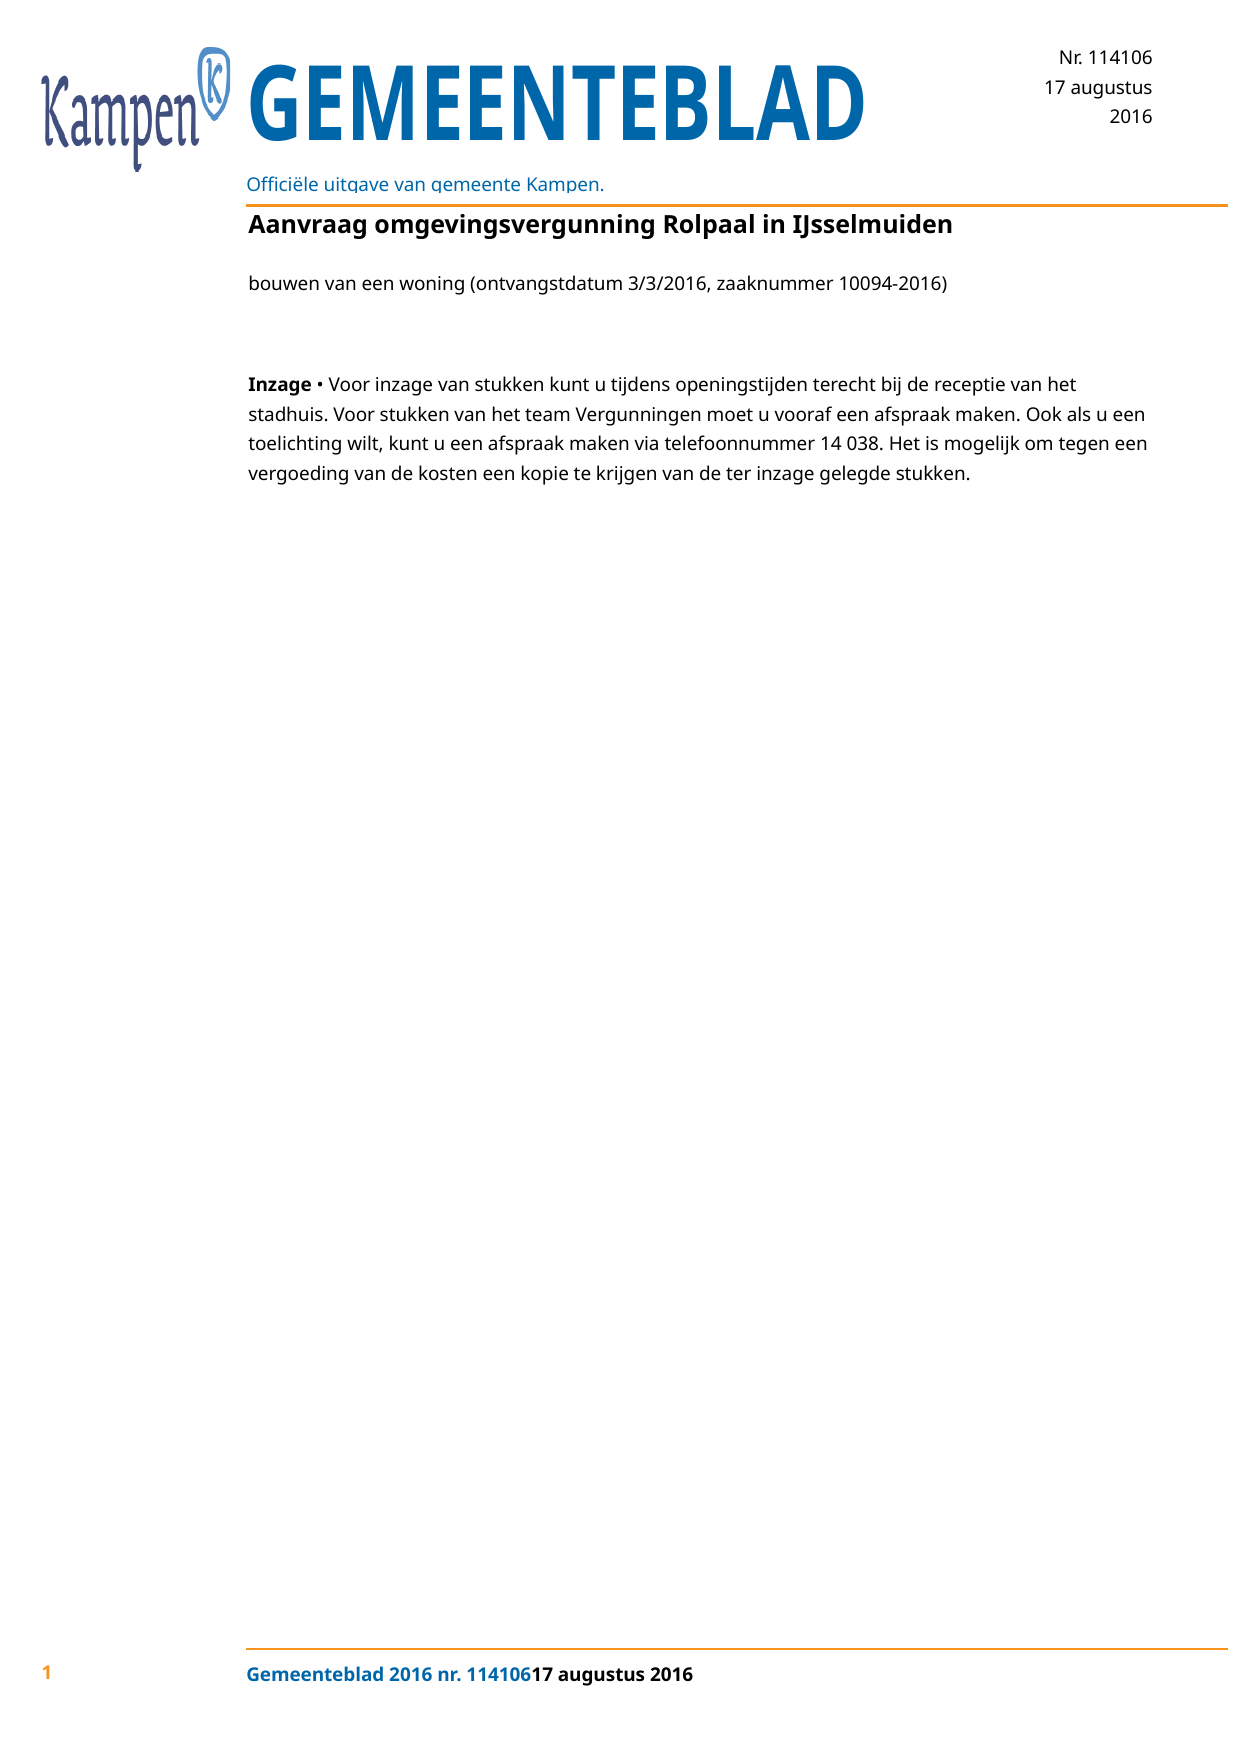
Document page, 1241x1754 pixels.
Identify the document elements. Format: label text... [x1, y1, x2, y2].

text Inzage • Voor inzage van stukken kunt u tijdens openingstijden terecht bij de receptie van het stadhuis. Voor stukken van het team Vergunningen moet u vooraf een afspraak maken. Ook als u een toelichting wilt, kunt u een afspraak maken via telefoonnummer 14 038. Het is mogelijk om tegen een vergoeding van de kosten een kopie te krijgen van de ter inzage gelegde stukken. [248, 371, 1152, 486]
text bouwen van een woning (ontvangstdatum 3/3/2016, zaaknummer 10094-2016) [248, 270, 1152, 296]
picture [41, 47, 231, 172]
text Aanvraag omgevingsvergunning Rolpaal in IJsselmuiden [248, 207, 1152, 241]
